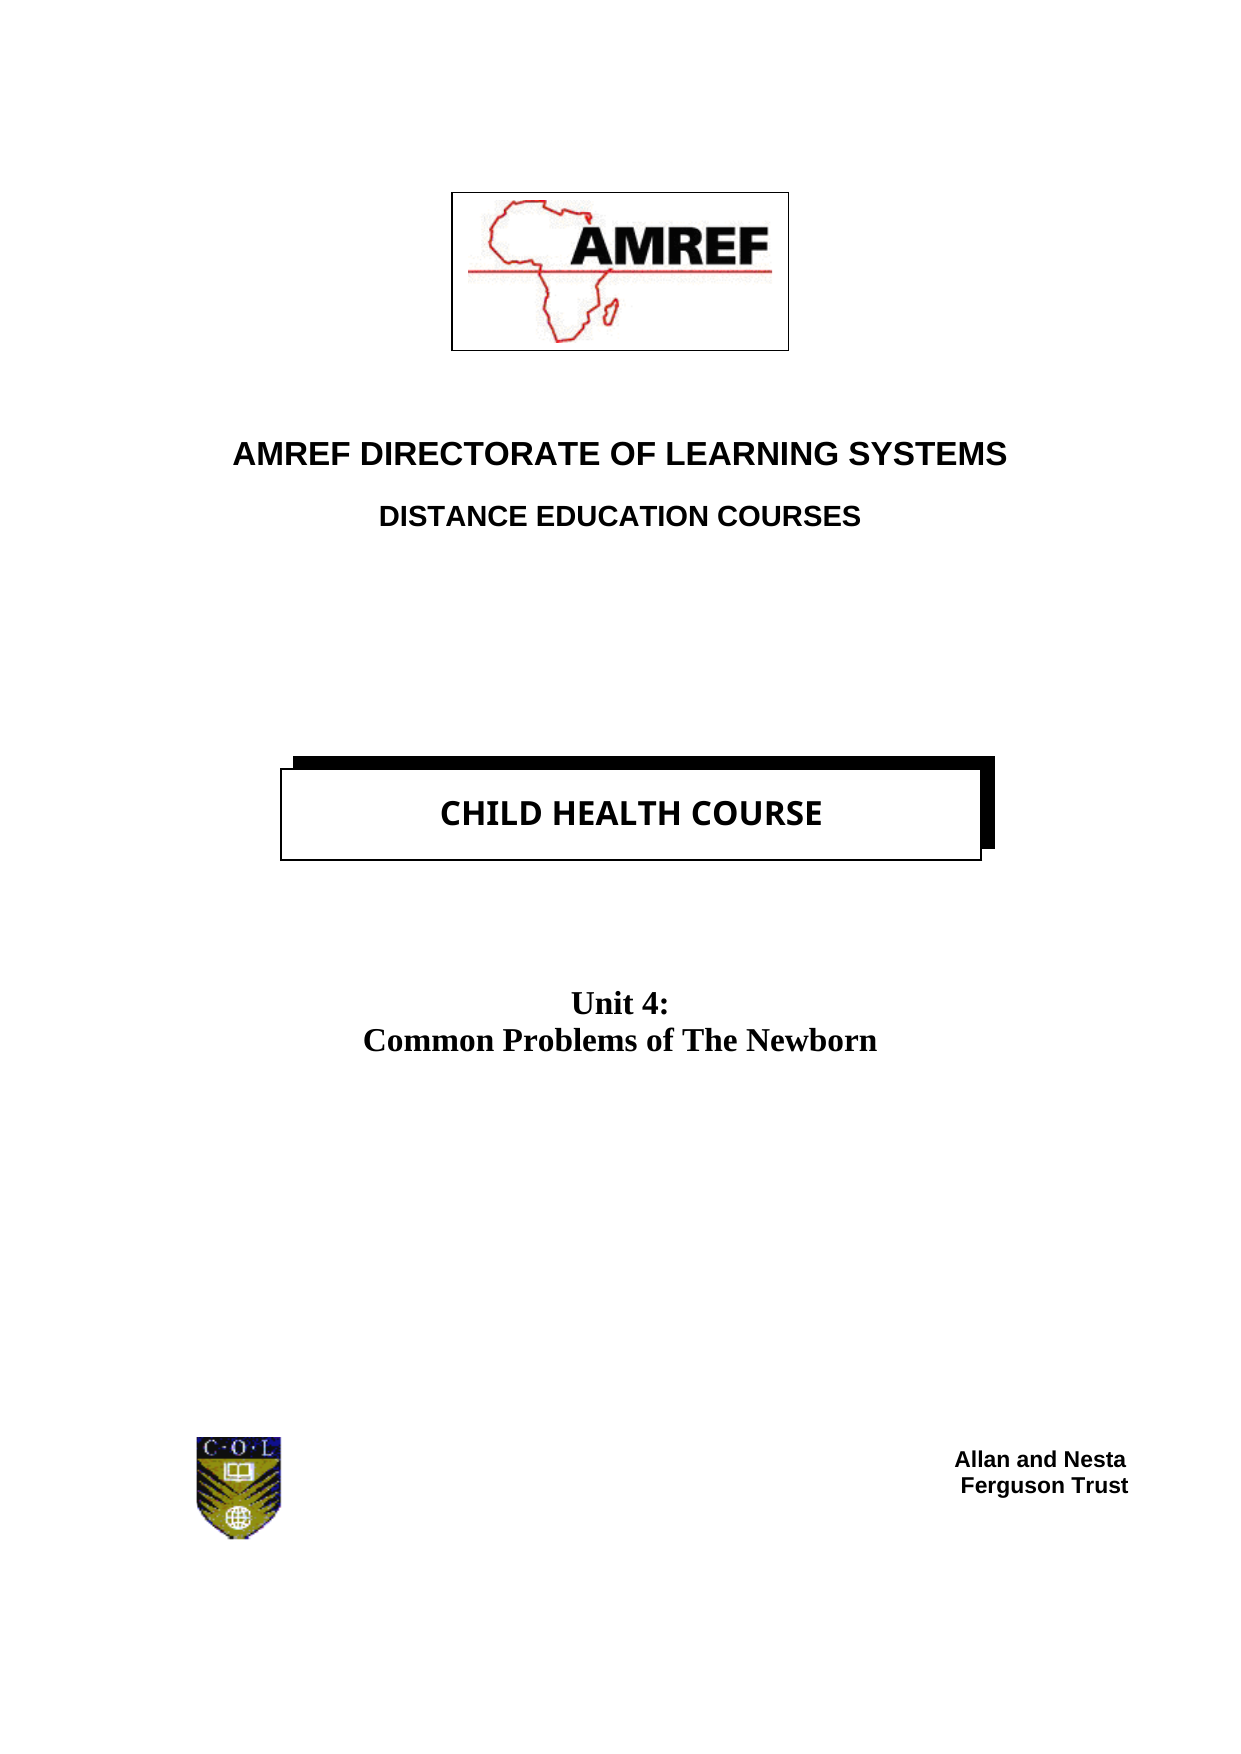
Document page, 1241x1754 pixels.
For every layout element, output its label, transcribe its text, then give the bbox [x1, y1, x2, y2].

table_header [169, 1429, 637, 1549]
picture [196, 1437, 285, 1541]
text DISTANCE EDUCATION COURSES [187, 500, 1053, 533]
text CHILD HEALTH COURSE [297, 790, 965, 836]
text Unit 4: [187, 985, 1053, 1022]
text AMREF DIRECTORATE OF LEARNING SYSTEMS [187, 435, 1053, 472]
text Common Problems of The Newborn [187, 1022, 1053, 1059]
table_header [638, 1429, 1144, 1549]
